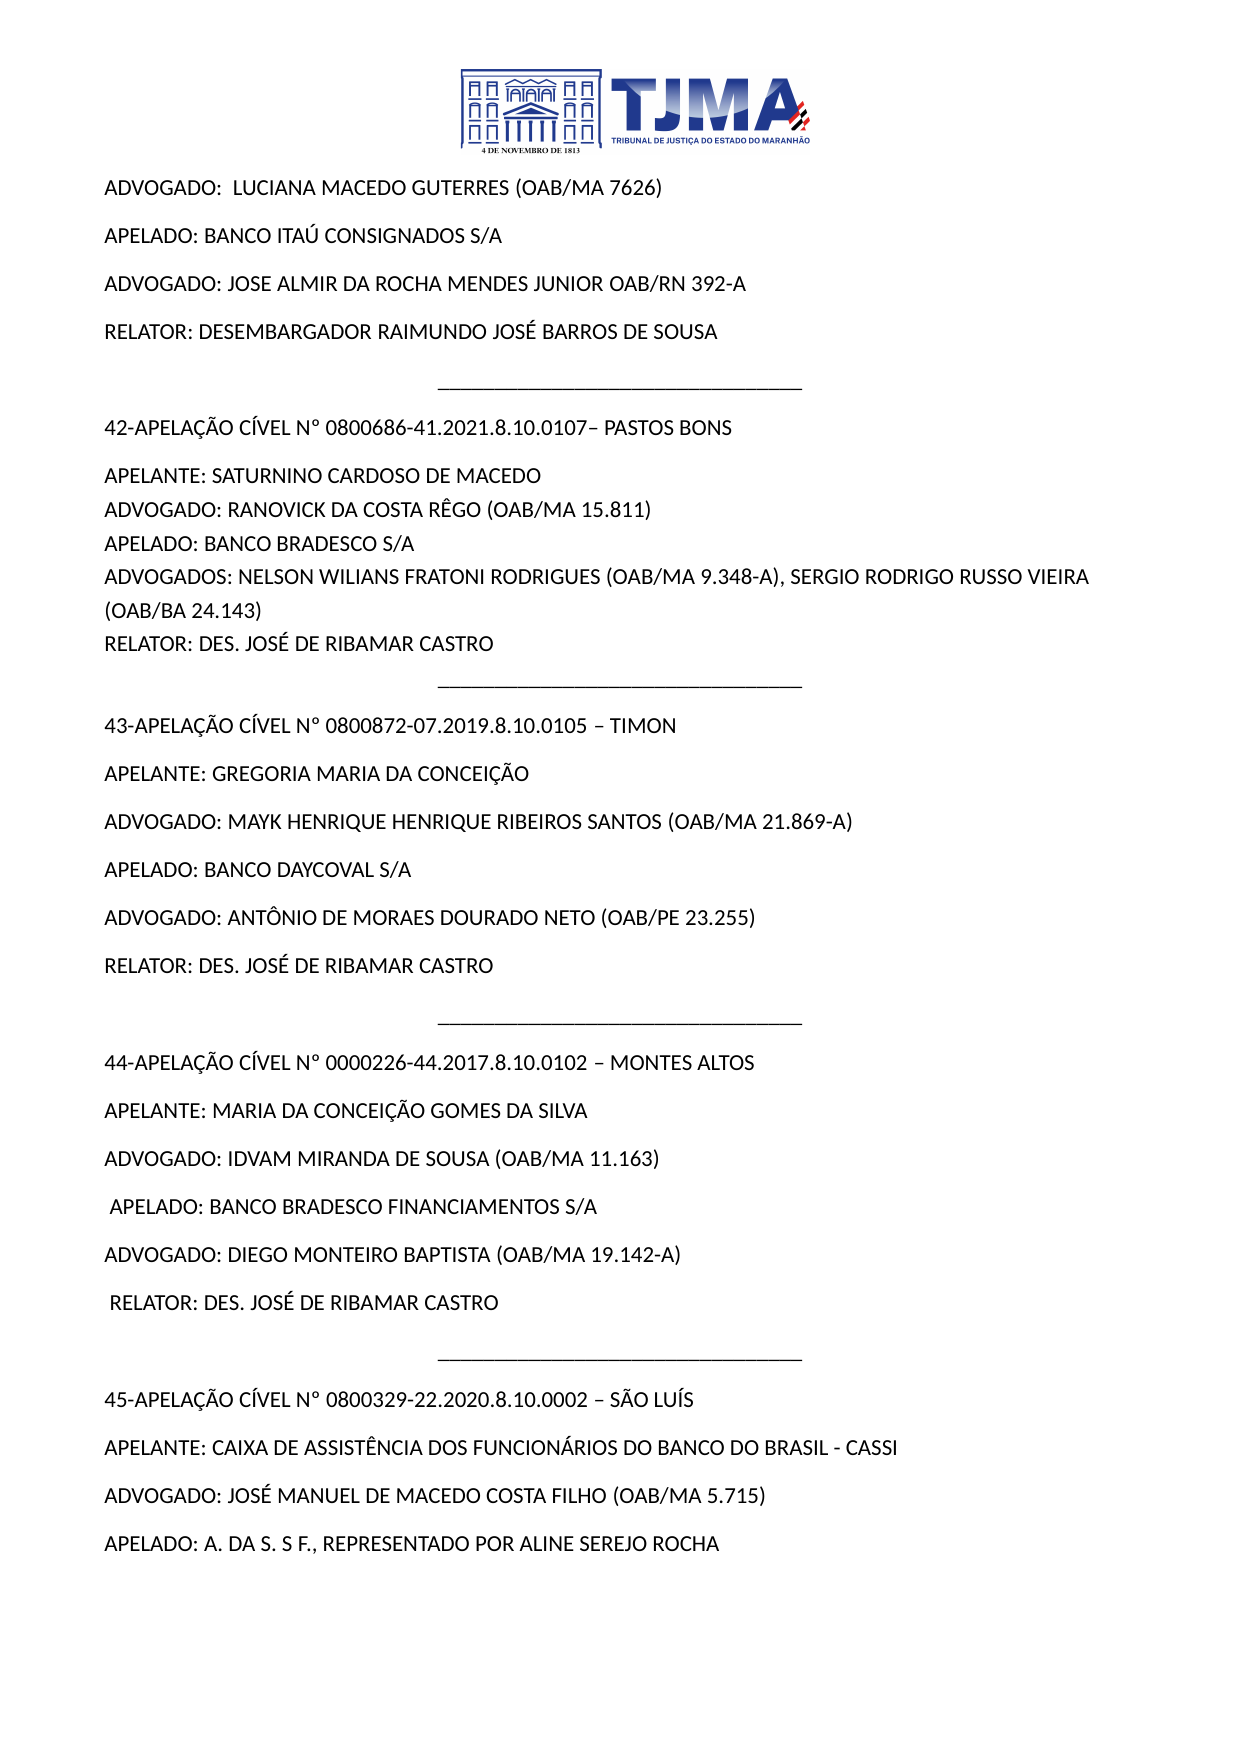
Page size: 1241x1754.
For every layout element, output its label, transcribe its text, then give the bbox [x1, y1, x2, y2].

text RELATOR: DES. JOSÉ DE RIBAMAR CASTRO [104, 1288, 1136, 1317]
text 45-APELAÇÃO CÍVEL Nº 0800329-22.2020.8.10.0002 – SÃO LUÍS [104, 1385, 1136, 1413]
text APELADO: BANCO ITAÚ CONSIGNADOS S/A [104, 221, 1136, 249]
text ADVOGADO: LUCIANA MACEDO GUTERRES (OAB/MA 7626) [104, 173, 1136, 201]
text ADVOGADO: JOSÉ MANUEL DE MACEDO COSTA FILHO (OAB/MA 5.715) [104, 1481, 1136, 1509]
text ADVOGADO: IDVAM MIRANDA DE SOUSA (OAB/MA 11.163) [104, 1144, 1136, 1172]
text ADVOGADO: MAYK HENRIQUE HENRIQUE RIBEIROS SANTOS (OAB/MA 21.869-A) [104, 807, 1136, 835]
text APELADO: A. DA S. S F., REPRESENTADO POR ALINE SEREJO ROCHA [104, 1529, 1136, 1557]
text APELANTE: CAIXA DE ASSISTÊNCIA DOS FUNCIONÁRIOS DO BANCO DO BRASIL - CASSI [104, 1433, 1136, 1461]
text APELADO: BANCO DAYCOVAL S/A [104, 855, 1136, 883]
text ________________________________ [104, 663, 1136, 691]
text ________________________________ [104, 1337, 1136, 1365]
text RELATOR: DES. JOSÉ DE RIBAMAR CASTRO [104, 952, 1136, 980]
text APELANTE: SATURNINO CARDOSO DE MACEDO [104, 462, 1136, 490]
text ADVOGADO: ANTÔNIO DE MORAES DOURADO NETO (OAB/PE 23.255) [104, 903, 1136, 932]
text ADVOGADO: DIEGO MONTEIRO BAPTISTA (OAB/MA 19.142-A) [104, 1240, 1136, 1268]
text APELANTE: GREGORIA MARIA DA CONCEIÇÃO [104, 759, 1136, 787]
text 42-APELAÇÃO CÍVEL Nº 0800686-41.2021.8.10.0107– PASTOS BONS [104, 413, 1136, 442]
text 43-APELAÇÃO CÍVEL Nº 0800872-07.2019.8.10.0105 – TIMON [104, 711, 1136, 739]
text ________________________________ [104, 1000, 1136, 1028]
text ADVOGADO: RANOVICK DA COSTA RÊGO (OAB/MA 15.811) [104, 495, 1136, 523]
text RELATOR: DES. JOSÉ DE RIBAMAR CASTRO [104, 629, 1136, 657]
text 44-APELAÇÃO CÍVEL Nº 0000226-44.2017.8.10.0102 – MONTES ALTOS [104, 1048, 1136, 1076]
text ADVOGADO: JOSE ALMIR DA ROCHA MENDES JUNIOR OAB/RN 392-A [104, 269, 1136, 297]
text APELADO: BANCO BRADESCO FINANCIAMENTOS S/A [104, 1192, 1136, 1220]
text RELATOR: DESEMBARGADOR RAIMUNDO JOSÉ BARROS DE SOUSA [104, 317, 1136, 345]
text ADVOGADOS: NELSON WILIANS FRATONI RODRIGUES (OAB/MA 9.348-A), SERGIO RODRIGO RUSSO VIEIRA (OAB/BA 24.143) [104, 562, 1136, 624]
text APELADO: BANCO BRADESCO S/A [104, 529, 1136, 557]
text APELANTE: MARIA DA CONCEIÇÃO GOMES DA SILVA [104, 1096, 1136, 1124]
text ________________________________ [104, 365, 1136, 393]
